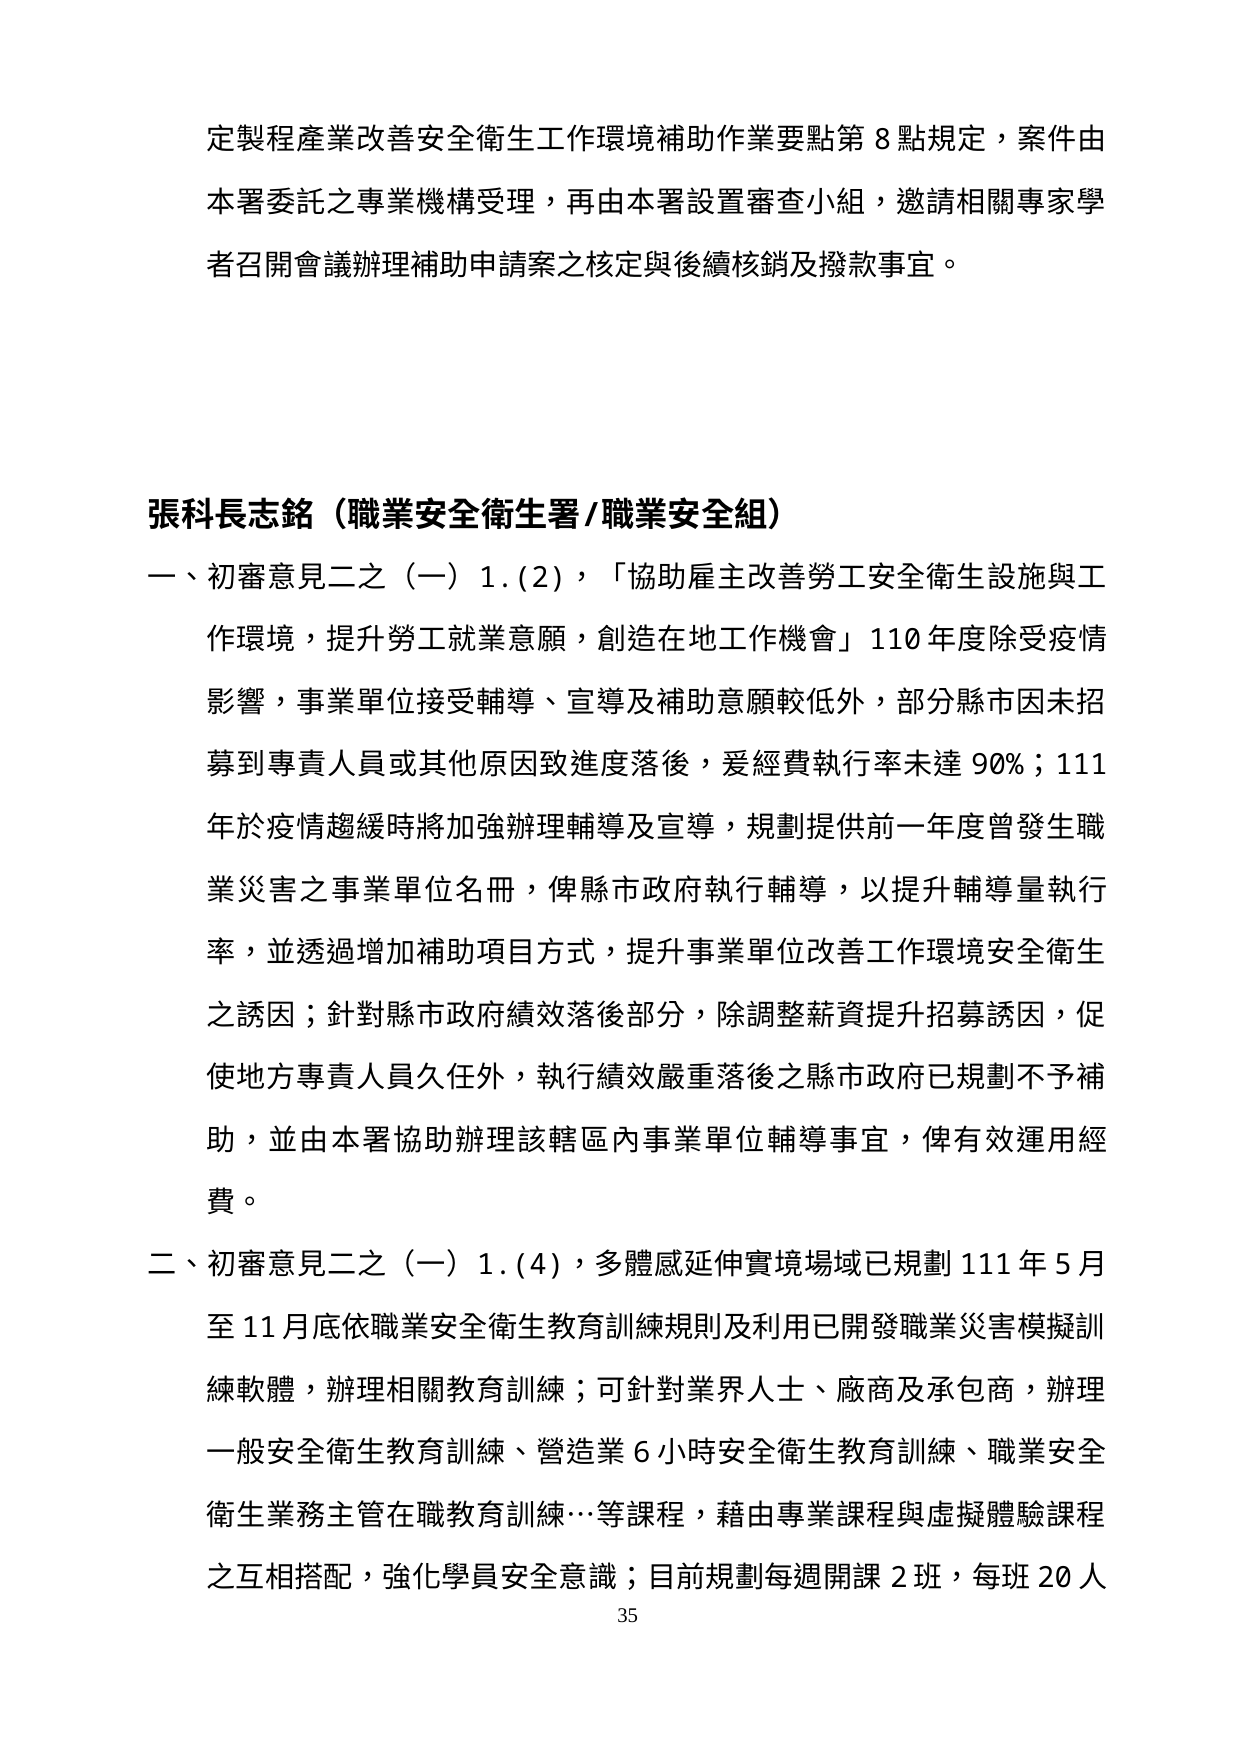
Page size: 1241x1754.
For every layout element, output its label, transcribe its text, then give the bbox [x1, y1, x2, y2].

text 一、初審意見二之（一）1.(2)，「協助雇主改善勞工安全衛生設施與工作環境，提升勞工就業意願，創造在地工作機會」110年度除受疫情影響，事業單位接受輔導、宣導及補助意願較低外，部分縣市因未招募到專責人員或其他原因致進度落後，爰經費執行率未達90%；111年於疫情趨緩時將加強辦理輔導及宣導，規劃提供前一年度曾發生職業災害之事業單位名冊，俾縣市政府執行輔導，以提升輔導量執行率，並透過增加補助項目方式，提升事業單位改善工作環境安全衛生之誘因；針對縣市政府績效落後部分，除調整薪資提升招募誘因，促使地方專責人員久任外，執行績效嚴重落後之縣市政府已規劃不予補助，並由本署協助辦理該轄區內事業單位輔導事宜，俾有效運用經費。 [148, 533, 1107, 1221]
text 定製程產業改善安全衛生工作環境補助作業要點第8點規定，案件由本署委託之專業機構受理，再由本署設置審查小組，邀請相關專家學者召開會議辦理補助申請案之核定與後續核銷及撥款事宜。 [148, 96, 1107, 283]
text 張科長志銘（職業安全衛生署/職業安全組） [148, 471, 1107, 533]
text 二、初審意見二之（一）1.(4)，多體感延伸實境場域已規劃111年5月至11月底依職業安全衛生教育訓練規則及利用已開發職業災害模擬訓練軟體，辦理相關教育訓練；可針對業界人士、廠商及承包商，辦理一般安全衛生教育訓練、營造業6小時安全衛生教育訓練、職業安全衛生業務主管在職教育訓練…等課程，藉由專業課程與虛擬體驗課程之互相搭配，強化學員安全意識；目前規劃每週開課2班，每班20人 [148, 1221, 1107, 1596]
